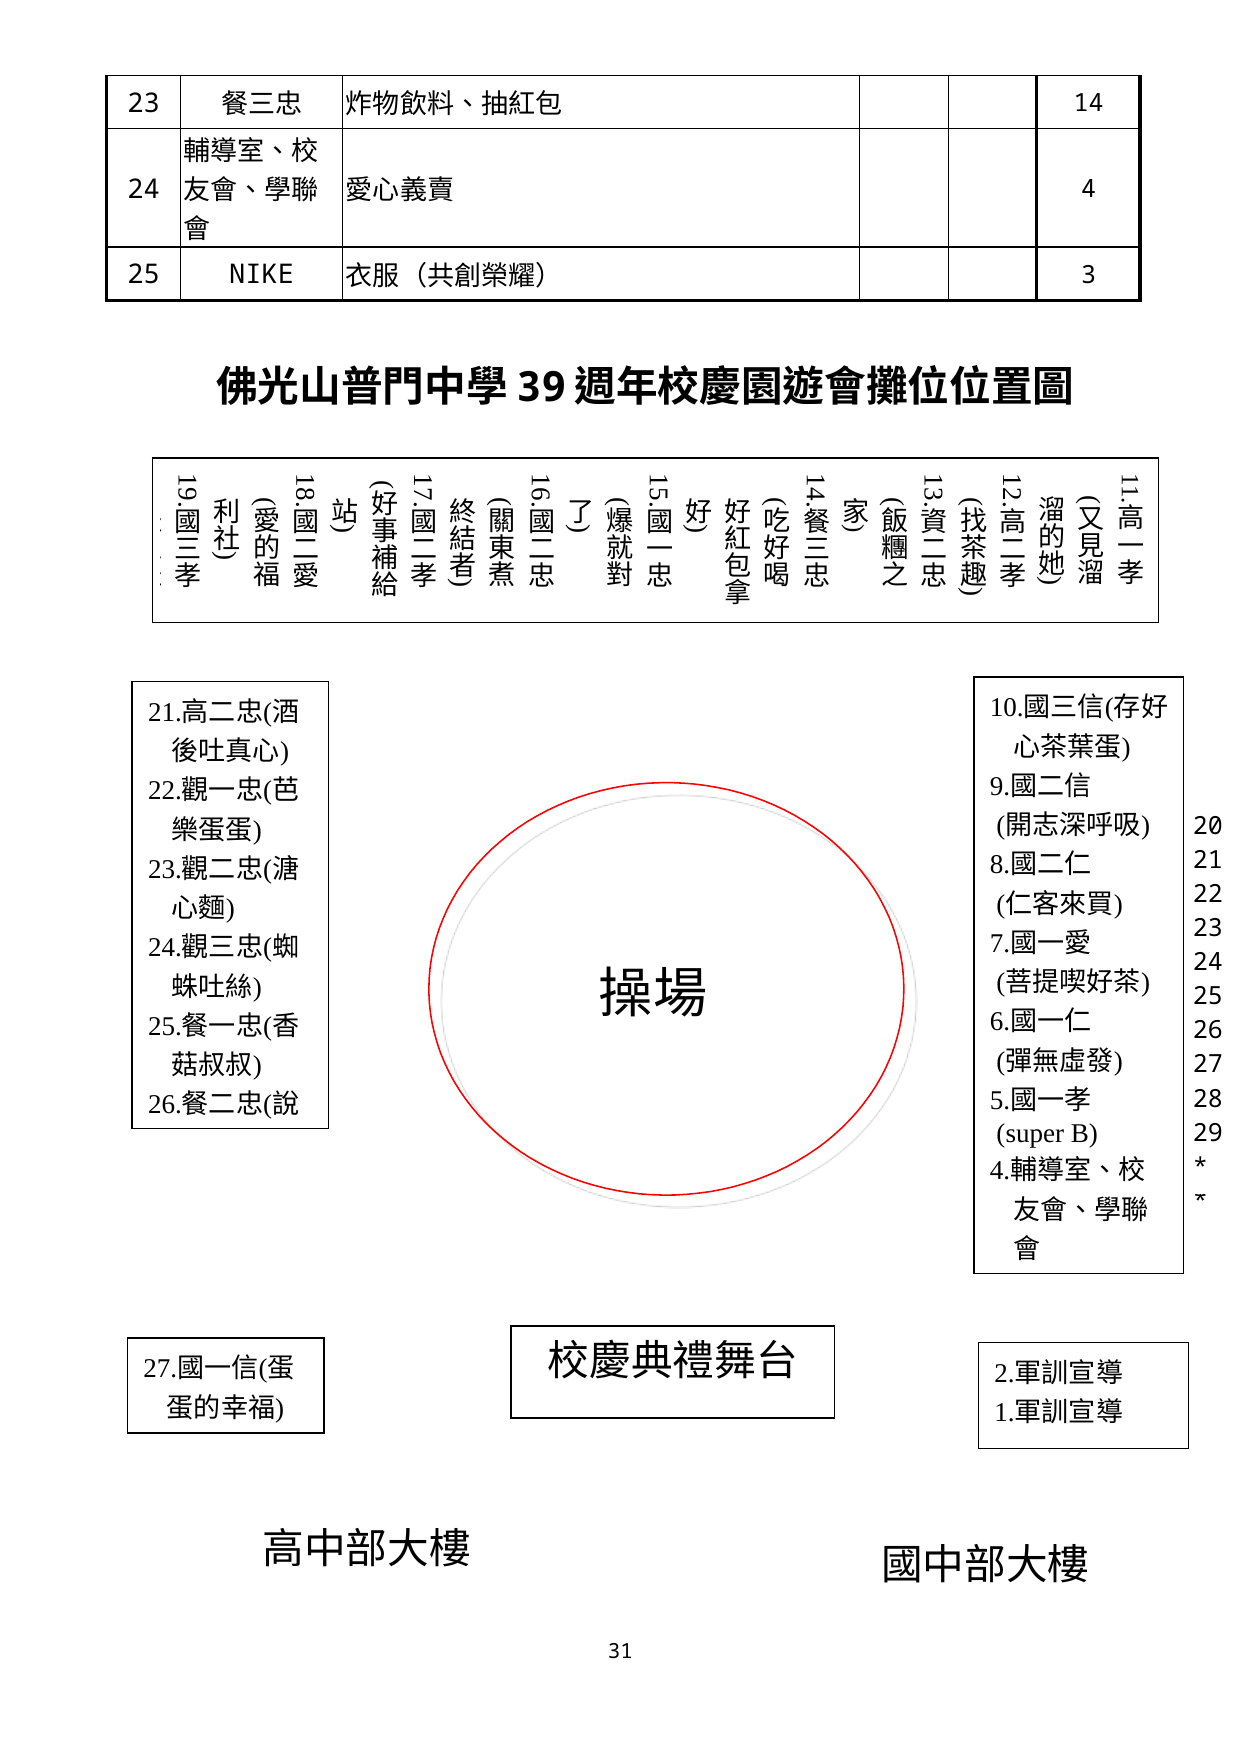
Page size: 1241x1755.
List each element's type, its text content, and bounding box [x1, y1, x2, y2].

text 29* [1193, 1114, 1225, 1182]
text 25 [1193, 978, 1225, 1012]
text 23.觀二忠(溏心麵) [148, 847, 313, 925]
text 校慶典禮舞台 [512, 1327, 834, 1387]
table_cell [949, 129, 1035, 246]
text 28 [1193, 1080, 1225, 1114]
text 14.餐三忠(吃好喝好紅包拿好) [679, 474, 836, 607]
text 2.軍訓宣導 [994, 1351, 1172, 1390]
text 24 [1193, 944, 1225, 978]
text 操場 [599, 950, 744, 1028]
text (super B) [989, 1117, 1168, 1148]
text (開志深呼吸) [989, 803, 1168, 842]
text 16.國二忠(關東煮終結者) [443, 474, 561, 607]
table_cell 4 [1038, 129, 1138, 246]
text 5.國一孝 [989, 1078, 1168, 1117]
text 15.國一忠 (爆就對了) [561, 474, 679, 607]
table_cell [860, 248, 948, 299]
table_cell [860, 129, 948, 246]
text 1.軍訓宣導 [994, 1390, 1172, 1429]
text 22.觀一忠(芭樂蛋蛋) [148, 768, 313, 847]
text 27 [1193, 1046, 1225, 1080]
text 7.國一愛 [989, 921, 1168, 960]
text (好事補給站) [326, 474, 404, 607]
text 17.國二孝 [404, 474, 443, 607]
text 8.國二仁 [989, 842, 1168, 882]
table_cell 14 [1038, 76, 1138, 128]
table_cell 24 [108, 129, 180, 246]
table_cell 炸物飲料、抽紅包 [343, 76, 859, 128]
text 高中部大樓 [204, 1516, 529, 1576]
text (菩提喫好茶) [989, 960, 1168, 999]
table_cell 餐三忠 [181, 76, 342, 128]
text 18.國二愛(愛的福利社) [208, 474, 326, 607]
table_cell 衣服（共創榮耀） [343, 248, 859, 299]
text (仁客來買) [989, 882, 1168, 921]
table_cell NIKE [181, 248, 342, 299]
text 24.觀三忠(蜘蛛吐絲) [148, 925, 313, 1004]
text 26 [1193, 1012, 1225, 1046]
text 13.資二忠(飯糰之家) [836, 474, 954, 607]
text 佛光山普門中學39週年校慶園遊會攤位位置圖 [198, 353, 1093, 414]
text 國中部大樓 [823, 1531, 1148, 1592]
text 10.國三信(存好心茶葉蛋) [989, 685, 1168, 764]
table_cell 25 [108, 248, 180, 299]
text 26.餐二忠(說好的食呢?) [148, 1082, 313, 1120]
text 23 [1193, 910, 1225, 944]
table_cell 輔導室、校友會、學聯會 [181, 129, 342, 246]
text 22 [1193, 876, 1225, 910]
text 9.國二信 [989, 764, 1168, 803]
text 6.國一仁 [989, 999, 1168, 1039]
text 4.輔導室、校友會、學聯會 [989, 1148, 1168, 1265]
text 27.國一信(蛋蛋的幸福) [143, 1346, 308, 1425]
text 12.高二孝(找茶趣) [954, 474, 1032, 607]
table_cell 3 [1038, 248, 1138, 299]
text 25.餐一忠(香菇叔叔) [148, 1004, 313, 1082]
text 11.高一孝(又見溜溜的她) [1032, 474, 1150, 607]
text (彈無虛發) [989, 1039, 1168, 1078]
table_cell 愛心義賣 [343, 129, 859, 246]
table_cell [949, 248, 1035, 299]
text 21 [1193, 842, 1225, 876]
text 20 [1193, 808, 1225, 842]
text 19.國三孝(怪里怪汽) [161, 474, 208, 607]
table_cell [949, 76, 1035, 128]
table_cell 23 [108, 76, 180, 128]
text 21.高二忠(酒後吐真心) [148, 690, 313, 768]
table_cell [860, 76, 948, 128]
text 29* [1193, 1194, 1225, 1216]
